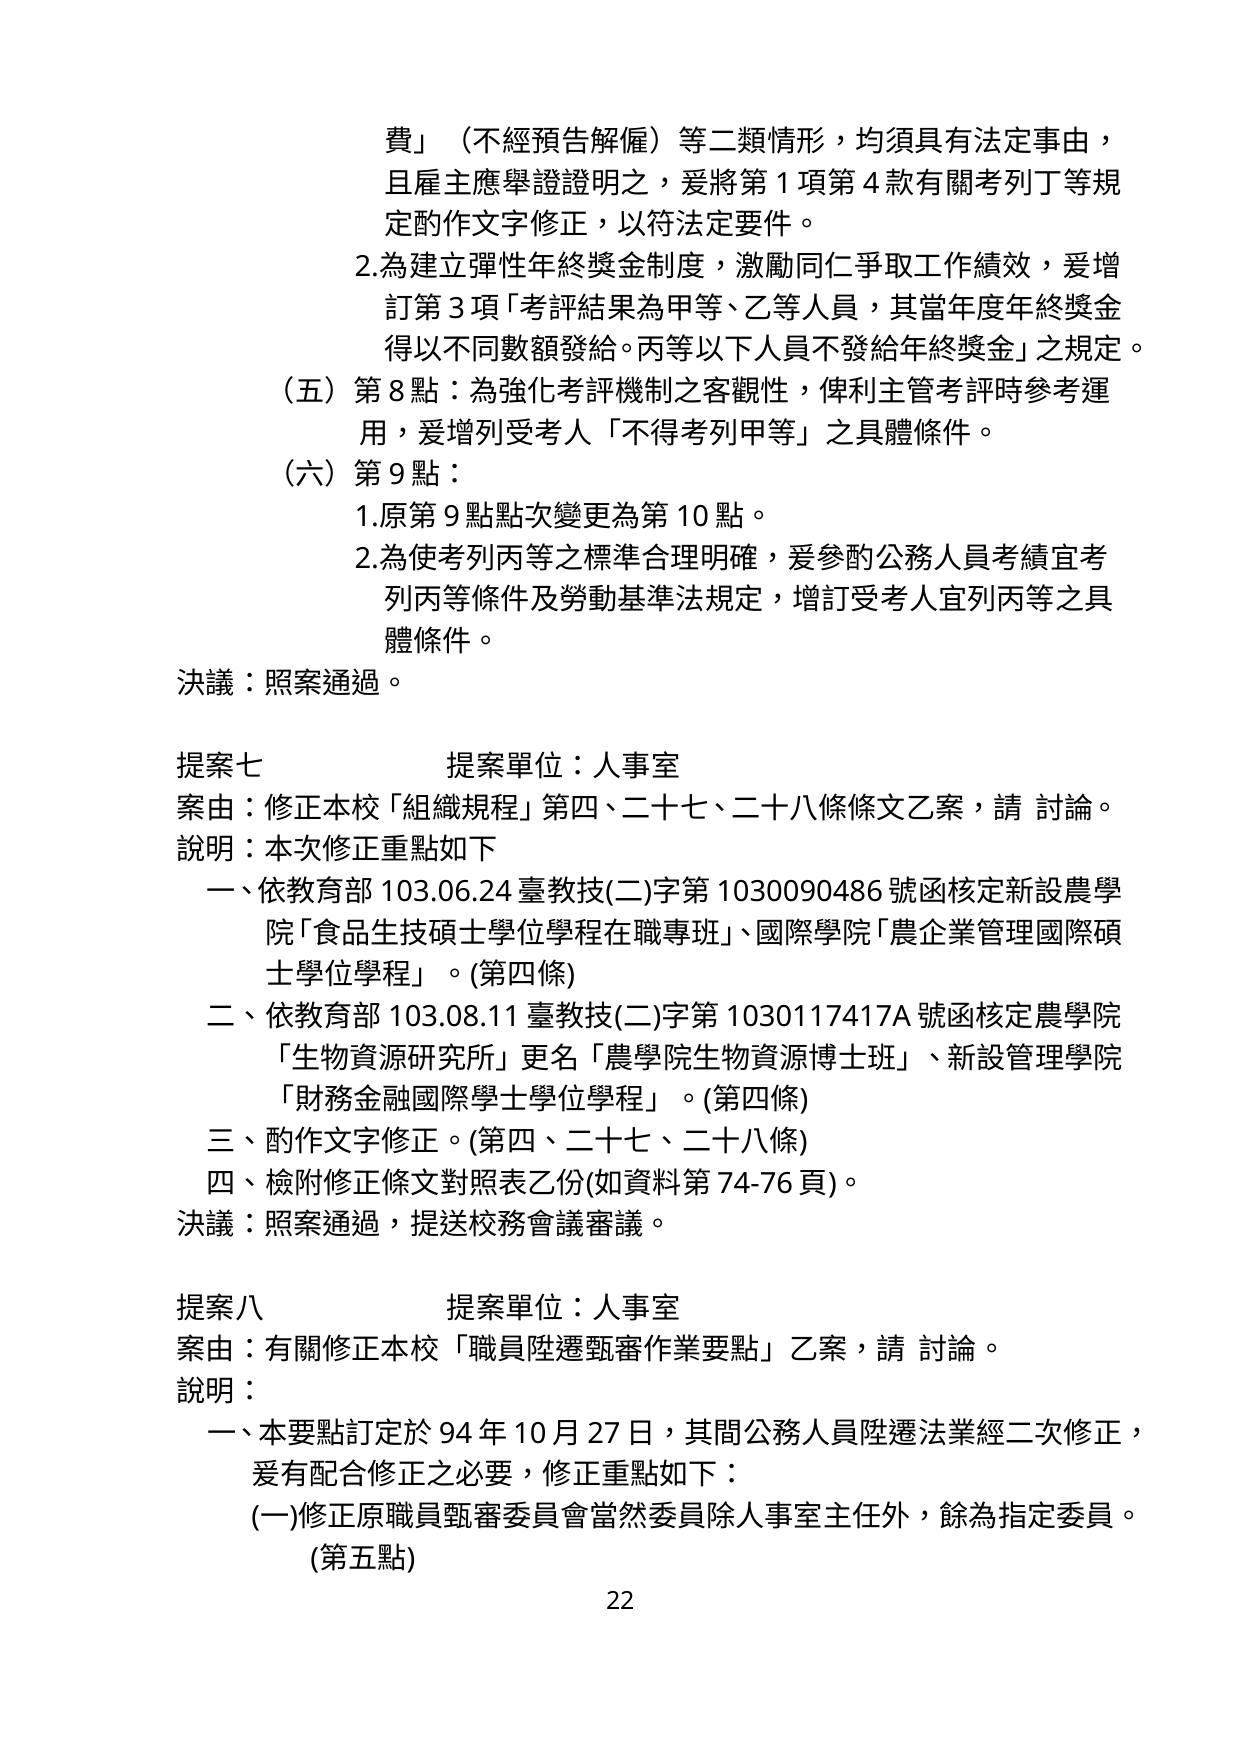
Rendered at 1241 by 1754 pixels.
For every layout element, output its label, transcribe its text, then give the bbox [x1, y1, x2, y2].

text 說明：本次修正重點如下 [118, 826, 1122, 868]
text 提案八 提案單位：人事室 [118, 1285, 1122, 1326]
text 案由：修正本校「組織規程」第四、二十七、二十八條條文乙案，請 討論。 [177, 785, 1122, 826]
text （五）第8點：為強化考評機制之客觀性，俾利主管考評時參考運用，爰增列受考人「不得考列甲等」之具體條件。 [266, 368, 1122, 451]
text 一、本要點訂定於94年10月27日，其間公務人員陞遷法業經二次修正，爰有配合修正之必要，修正重點如下： [207, 1410, 1122, 1493]
text 說明： [118, 1368, 1122, 1410]
text 二、依教育部103.08.11臺教技(二)字第1030117417A號函核定農學院「生物資源研究所」更名「農學院生物資源博士班」、新設管理學院「財務金融國際學士學位學程」。(第四條) [206, 993, 1122, 1118]
text 一、依教育部103.06.24臺教技(二)字第1030090486號函核定新設農學院「食品生技碩士學位學程在職專班」、國際學院「農企業管理國際碩士學位學程」。(第四條) [206, 868, 1122, 993]
text 2.為使考列丙等之標準合理明確，爰參酌公務人員考績宜考列丙等條件及勞動基準法規定，增訂受考人宜列丙等之具體條件。 [354, 535, 1122, 660]
text 四、檢附修正條文對照表乙份(如資料第74-76頁)。 [206, 1160, 1122, 1201]
text 1.查勞動基準法規定，有關勞工解僱事涉勞動契約終止事宜，其中對於「應發給資遣費」（預告解僱）及「不發給資遣費」（不經預告解僱）等二類情形，均須具有法定事由，且雇主應舉證證明之，爰將第1項第4款有關考列丁等規定酌作文字修正，以符法定要件。 [354, 118, 1122, 243]
text 三、酌作文字修正。(第四、二十七、二十八條) [206, 1118, 1122, 1160]
text 決議：照案通過。 [118, 660, 1122, 701]
text 案由：有關修正本校「職員陞遷甄審作業要點」乙案，請 討論。 [118, 1326, 1122, 1368]
text 1.原第9點點次變更為第10點。 [354, 493, 1122, 535]
text 提案七 提案單位：人事室 [118, 743, 1122, 785]
text （六）第9點： [266, 451, 1122, 493]
text (一)修正原職員甄審委員會當然委員除人事室主任外，餘為指定委員。(第五點) [251, 1493, 1122, 1576]
text 決議：照案通過，提送校務會議審議。 [118, 1201, 1122, 1243]
text 2.為建立彈性年終獎金制度，激勵同仁爭取工作績效，爰增訂第3項「考評結果為甲等、乙等人員，其當年度年終獎金得以不同數額發給。丙等以下人員不發給年終獎金」之規定。 [354, 243, 1122, 368]
